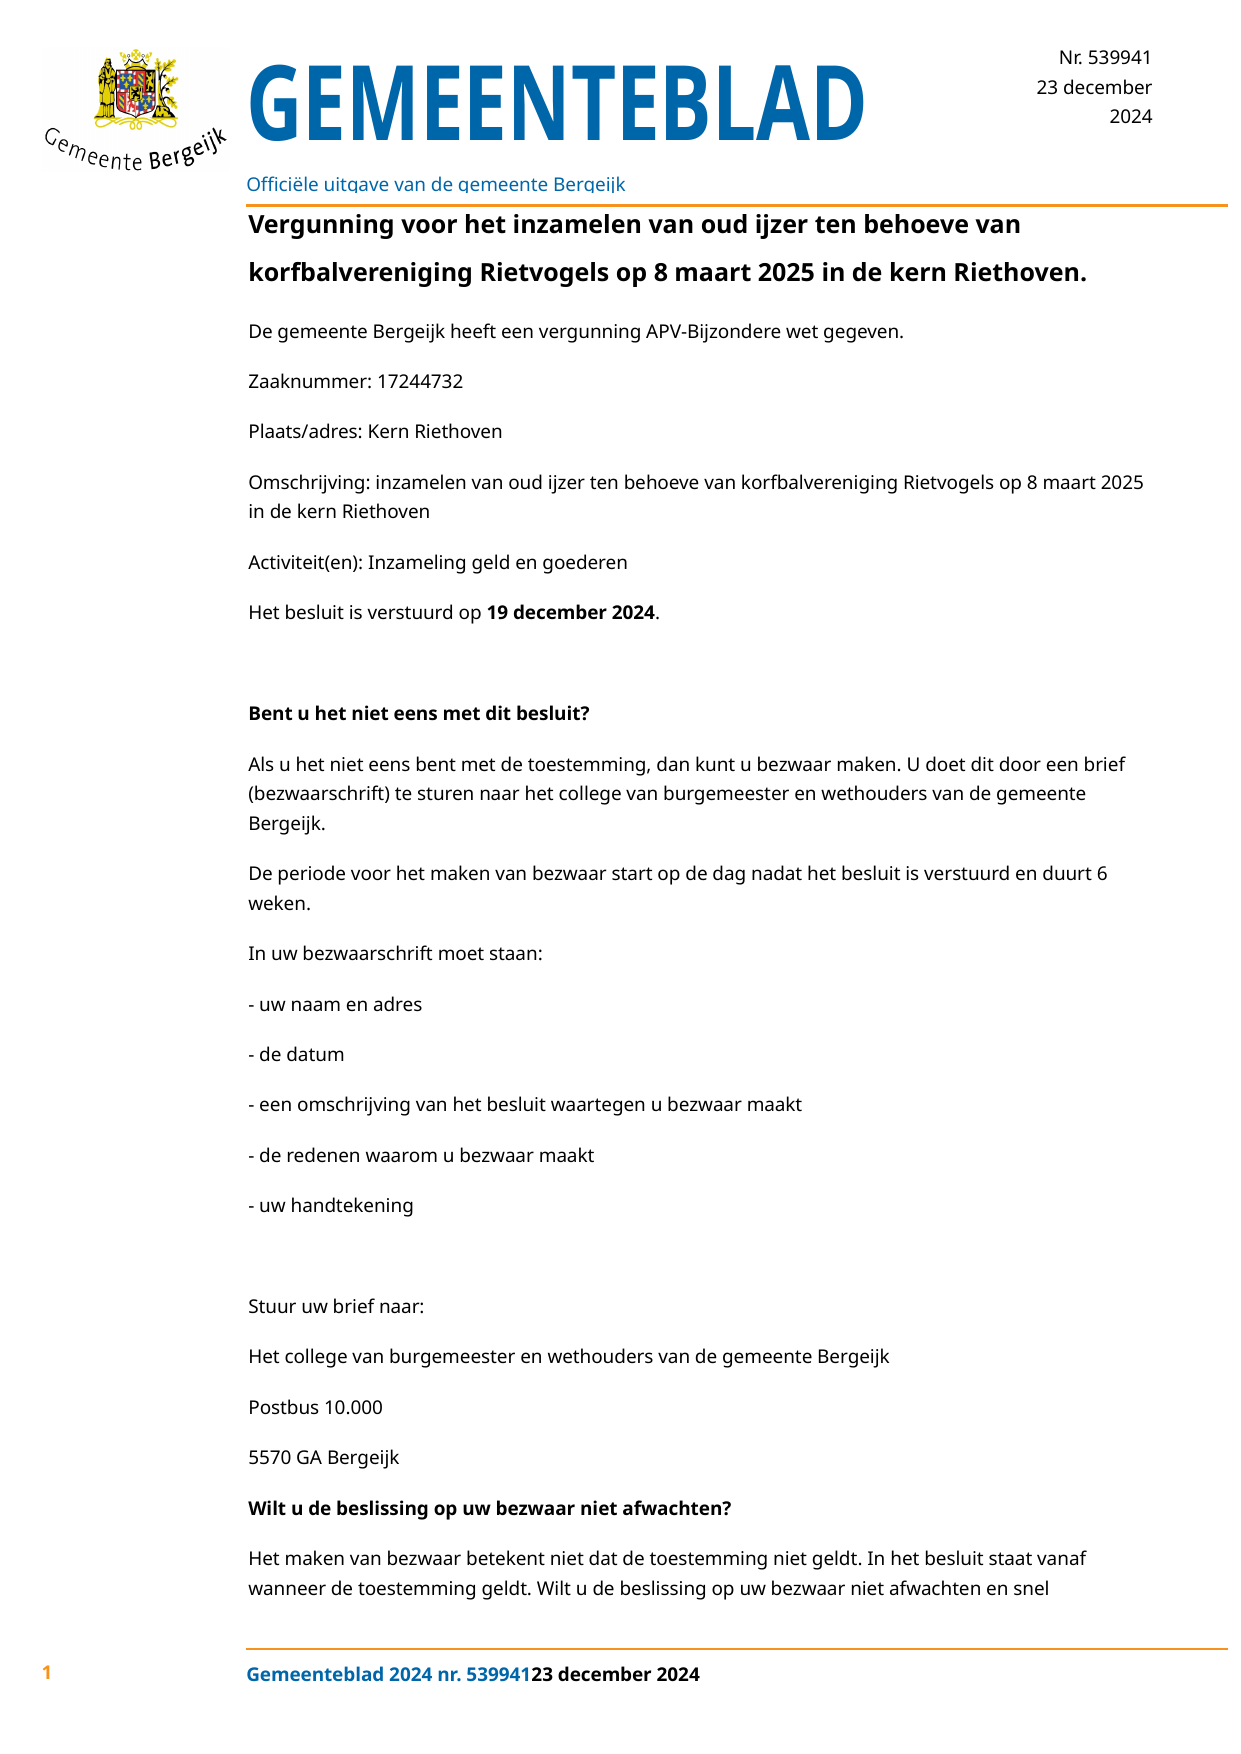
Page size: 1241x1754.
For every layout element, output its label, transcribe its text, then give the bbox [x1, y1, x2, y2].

text Activiteit(en): Inzameling geld en goederen [248, 549, 1152, 575]
text Zaaknummer: 17244732 [248, 368, 1152, 394]
text Het maken van bezwaar betekent niet dat de toestemming niet geldt. In het besluit staat vanaf wanneer de toestemming geldt. Wilt u de beslissing op uw bezwaar niet afwachten en snel [248, 1545, 1152, 1601]
text - uw handtekening [248, 1192, 1152, 1218]
text De periode voor het maken van bezwaar start op de dag nadat het besluit is verstuurd en duurt 6 weken. [248, 860, 1152, 916]
picture [41, 47, 231, 172]
text Het college van burgemeester en wethouders van de gemeente Bergeijk [248, 1344, 1152, 1369]
text Omschrijving: inzamelen van oud ijzer ten behoeve van korfbalvereniging Rietvogels op 8 maart 2025 in de kern Riethoven [248, 469, 1152, 524]
text Postbus 10.000 [248, 1394, 1152, 1420]
text Bent u het niet eens met dit besluit? [248, 700, 1152, 726]
text Als u het niet eens bent met de toestemming, dan kunt u bezwaar maken. U doet dit door een brief (bezwaarschrift) te sturen naar het college van burgemeester en wethouders van de gemeente Bergeijk. [248, 751, 1152, 836]
text - de redenen waarom u bezwaar maakt [248, 1142, 1152, 1168]
text Stuur uw brief naar: [248, 1293, 1152, 1319]
text - de datum [248, 1041, 1152, 1067]
text - uw naam en adres [248, 991, 1152, 1017]
text 5570 GA Bergeijk [248, 1444, 1152, 1470]
text - een omschrijving van het besluit waartegen u bezwaar maakt [248, 1092, 1152, 1117]
text In uw bezwaarschrift moet staan: [248, 940, 1152, 966]
text Het besluit is verstuurd op 19 december 2024. [248, 599, 1152, 625]
text De gemeente Bergeijk heeft een vergunning APV-Bijzondere wet gegeven. [248, 318, 1152, 344]
text Vergunning voor het inzamelen van oud ijzer ten behoeve van korfbalvereniging Rietvogels op 8 maart 2025 in de kern Riethoven. [248, 207, 1152, 288]
text Plaats/adres: Kern Riethoven [248, 419, 1152, 444]
text Wilt u de beslissing op uw bezwaar niet afwachten? [248, 1495, 1152, 1521]
